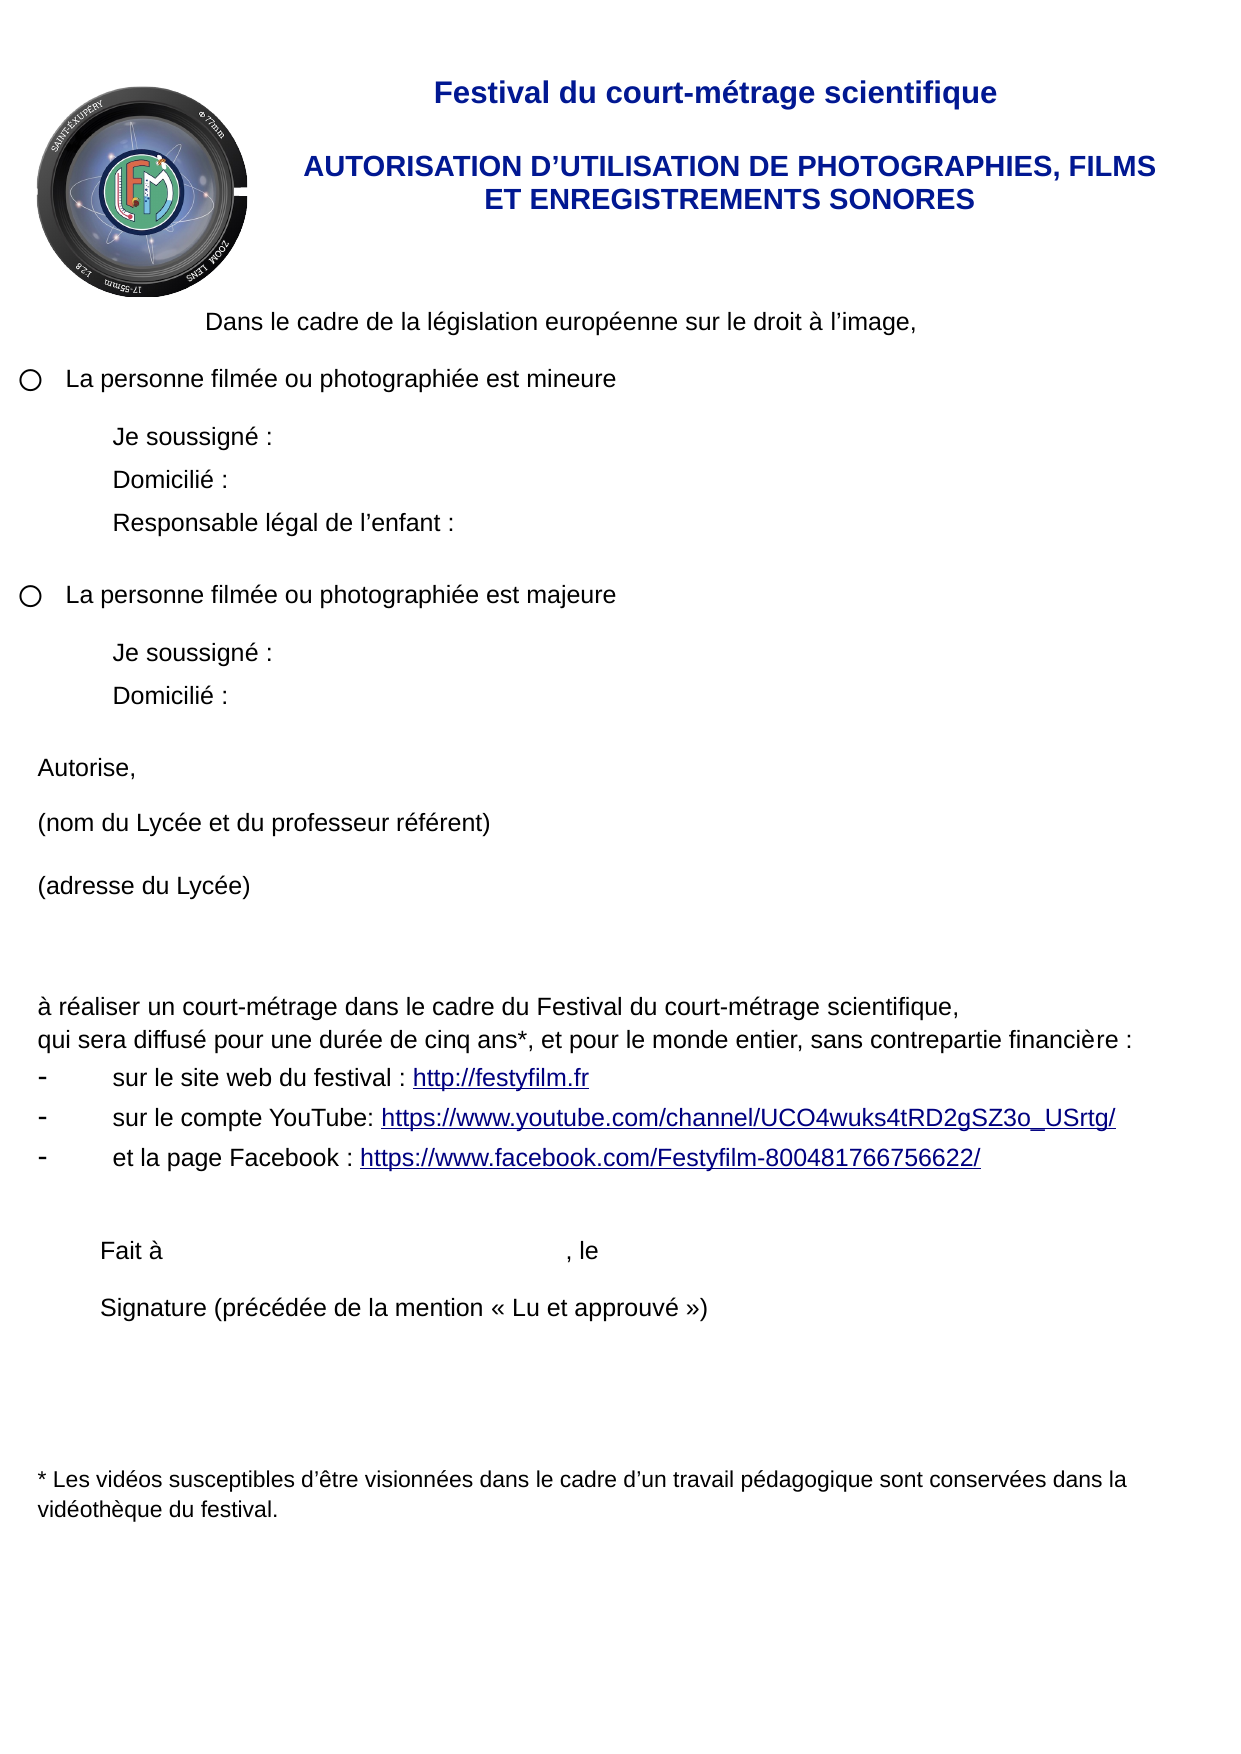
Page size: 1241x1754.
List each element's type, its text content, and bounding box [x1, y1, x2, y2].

text AUTORISATION D’UTILISATION DE PHOTOGRAPHIES, FILMS [240, 149, 1187, 182]
list et la page Facebook : https://www.facebook.com/Festyfilm-800481766756622/ [37, 1138, 1187, 1173]
text Autorise, [37, 753, 1187, 781]
text Festival du court-métrage scientifique [37, 74, 1187, 110]
text à réaliser un court-métrage dans le cadre du Festival du court-métrage scientifique, [37, 992, 1187, 1021]
text Fait à , le [100, 1236, 1187, 1264]
text * Les vidéos susceptibles d’être visionnées dans le cadre d’un travail pédagogique sont conservées dans la vidéothèque du festival. [37, 1466, 1187, 1522]
text Signature (précédée de la mention « Lu et approuvé ») [100, 1293, 1187, 1322]
text ⃝ La personne filmée ou photographiée est mineure [37, 364, 1187, 393]
text (nom du Lycée et du professeur référent) [37, 808, 1187, 836]
text Je soussigné : [37, 638, 1187, 666]
text Dans le cadre de la législation européenne sur le droit à l’image, [37, 307, 1187, 336]
text Domicilié : [37, 681, 1187, 709]
picture [36, 86, 248, 297]
text qui sera diffusé pour une durée de cinq ans*, et pour le monde entier, sans contrepartie financière : [37, 1025, 1187, 1054]
text Domicilié : [37, 465, 1187, 494]
text Je soussigné : [37, 422, 1187, 451]
list sur le compte YouTube: https://www.youtube.com/channel/UCO4wuks4tRD2gSZ3o_USrtg/ [37, 1098, 1187, 1133]
text ET ENREGISTREMENTS SONORES [234, 182, 1187, 216]
text (adresse du Lycée) [37, 871, 1187, 900]
text Responsable légal de l’enfant : [37, 508, 1187, 537]
text ⃝ La personne filmée ou photographiée est majeure [37, 580, 1187, 609]
list sur le site web du festival : http://festyfilm.fr [37, 1058, 1187, 1093]
